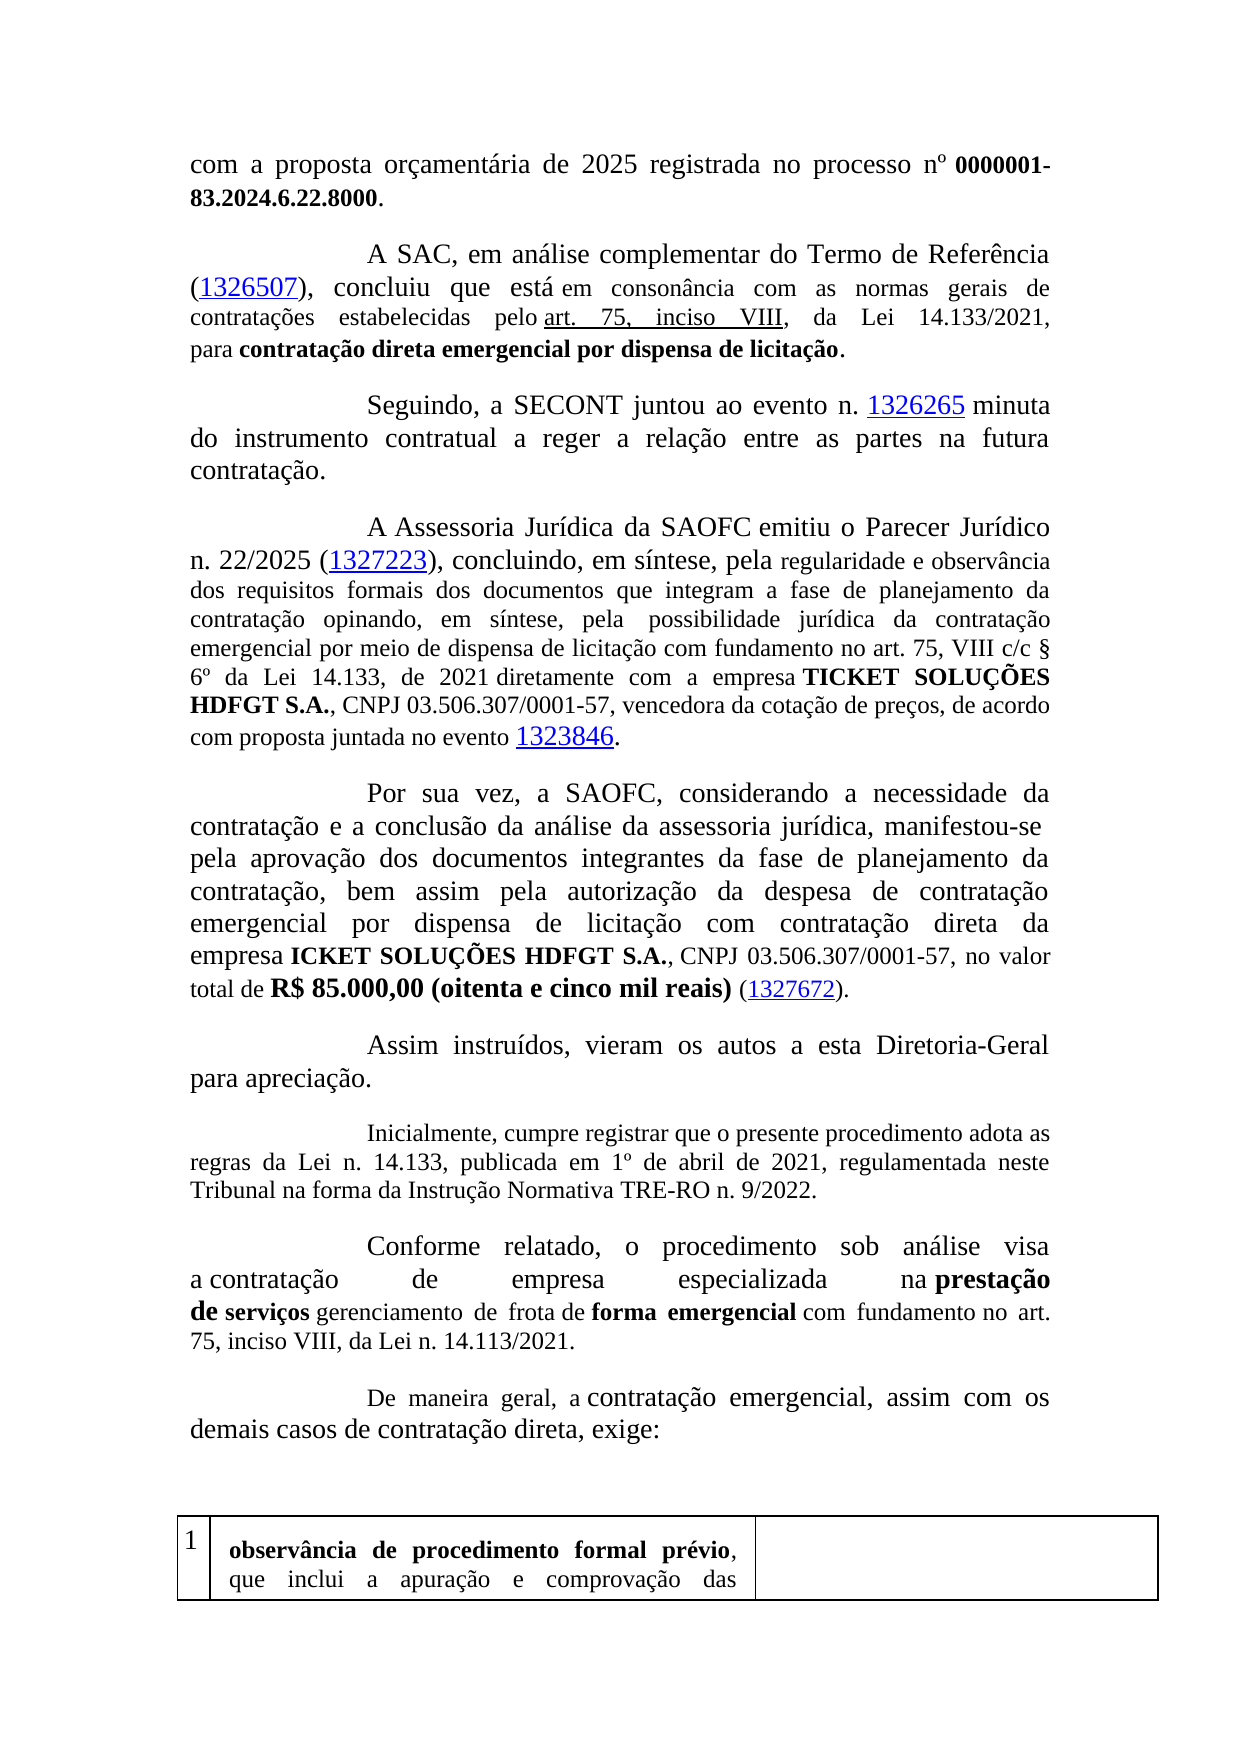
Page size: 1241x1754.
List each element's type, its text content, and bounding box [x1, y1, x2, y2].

text Seguindo, a SECONT juntou ao evento n. 1326265 minuta do instrumento contratual a reger a relação entre as partes na futura contratação. [190, 388, 1051, 486]
text A Assessoria Jurídica da SAOFC emitiu o Parecer Jurídico n. 22/2025 (1327223), concluindo, em síntese, pela regularidade e observância dos requisitos formais dos documentos que integram a fase de planejamento da contratação opinando, em síntese, pela possibilidade jurídica da contratação emergencial por meio de dispensa de licitação com fundamento no art. 75, VIII c/c § 6º da Lei 14.133, de 2021 diretamente com a empresa TICKET SOLUÇÕES HDFGT S.A., CNPJ 03.506.307/0001-57, vencedora da cotação de preços, de acordo com proposta juntada no evento 1323846. [190, 511, 1051, 751]
text Inicialmente, cumpre registrar que o presente procedimento adota as regras da Lei n. 14.133, publicada em 1º de abril de 2021, regulamentada neste Tribunal na forma da Instrução Normativa TRE-RO n. 9/2022. [190, 1118, 1051, 1204]
text De maneira geral, a contratação emergencial, assim com os demais casos de contratação direta, exige: [190, 1380, 1051, 1445]
table_header observância de procedimento formal prévio, que inclui a apuração e comprovação das [211, 1517, 755, 1599]
text Por sua vez, a SAOFC, considerando a necessidade da contratação e a conclusão da análise da assessoria jurídica, manifestou-se pela aprovação dos documentos integrantes da fase de planejamento da contratação, bem assim pela autorização da despesa de contratação emergencial por dispensa de licitação com contratação direta da empresa ICKET SOLUÇÕES HDFGT S.A., CNPJ 03.506.307/0001-57, no valor total de R$ 85.000,00 (oitenta e cinco mil reais) (1327672). [190, 776, 1051, 1003]
table_header [756, 1517, 1157, 1599]
text Conforme relatado, o procedimento sob análise visa a contratação de empresa especializada na prestação de serviços gerenciamento de frota de forma emergencial com fundamento no art. 75, inciso VIII, da Lei n. 14.113/2021. [190, 1229, 1051, 1355]
text A SAC, em análise complementar do Termo de Referência (1326507), concluiu que está em consonância com as normas gerais de contratações estabelecidas pelo art. 75, inciso VIII, da Lei 14.133/2021, para contratação direta emergencial por dispensa de licitação. [190, 237, 1051, 363]
text Assim instruídos, vieram os autos a esta Diretoria-Geral para apreciação. [190, 1028, 1051, 1093]
table_header 1 [178, 1517, 209, 1599]
text com a proposta orçamentária de 2025 registrada no processo nº 0000001-83.2024.6.22.8000. [190, 148, 1051, 212]
